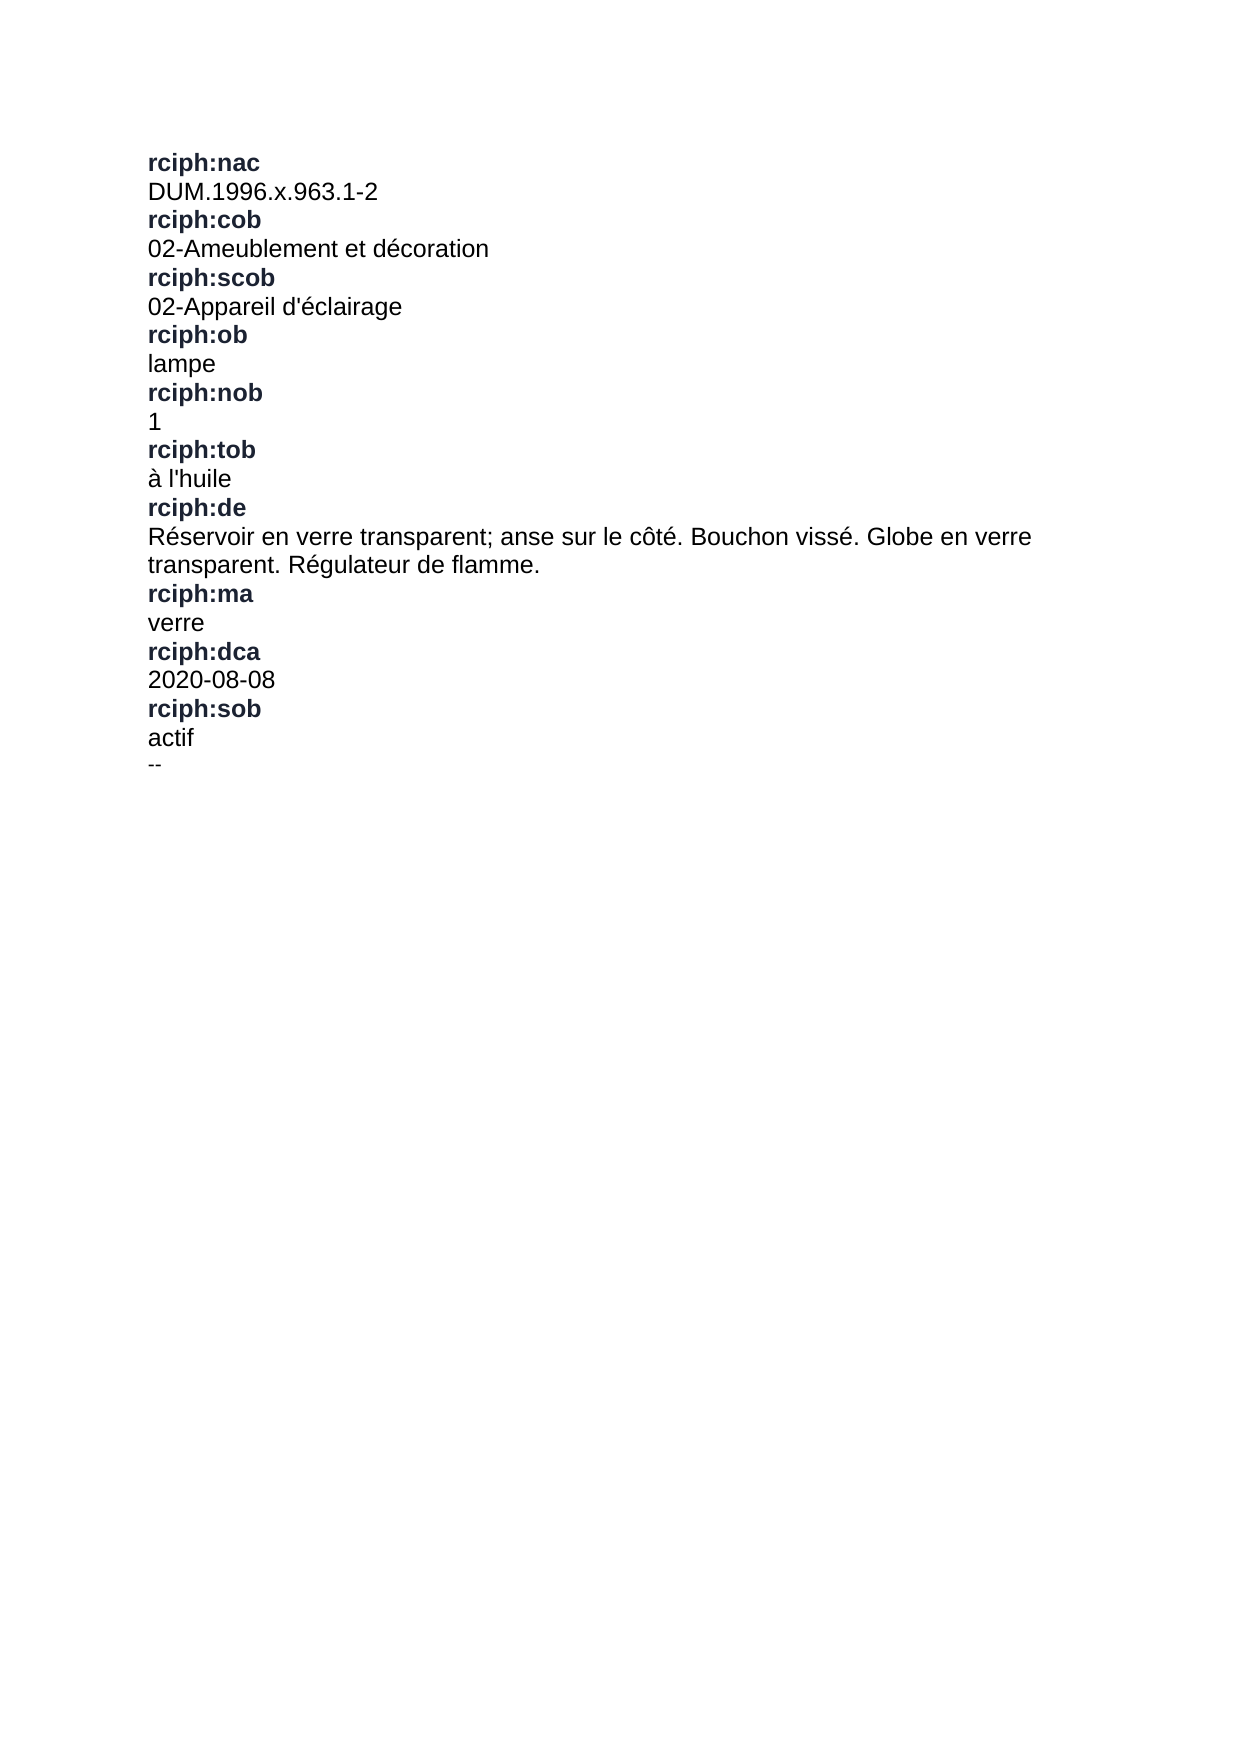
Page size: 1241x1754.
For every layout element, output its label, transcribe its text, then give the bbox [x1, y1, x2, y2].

text rciph:nob [148, 378, 1092, 406]
text 2020-08-08 [148, 665, 1092, 694]
text -- [148, 751, 1092, 775]
text rciph:de [148, 493, 1092, 521]
text 02-Appareil d'éclairage [148, 291, 1092, 320]
text rciph:ma [148, 579, 1092, 608]
text rciph:sob [148, 694, 1092, 723]
text 02-Ameublement et décoration [148, 234, 1092, 263]
text DUM.1996.x.963.1-2 [148, 176, 1092, 205]
text à l'huile [148, 464, 1092, 493]
text rciph:scob [148, 263, 1092, 291]
text rciph:dca [148, 636, 1092, 665]
text rciph:ob [148, 320, 1092, 349]
text 1 [148, 406, 1092, 435]
text rciph:cob [148, 205, 1092, 234]
text rciph:tob [148, 435, 1092, 464]
text rciph:nac [148, 148, 1092, 176]
text verre [148, 608, 1092, 636]
text actif [148, 723, 1092, 751]
text lampe [148, 349, 1092, 378]
text Réservoir en verre transparent; anse sur le côté. Bouchon vissé. Globe en verre transparent. Régulateur de flamme. [148, 521, 1092, 579]
